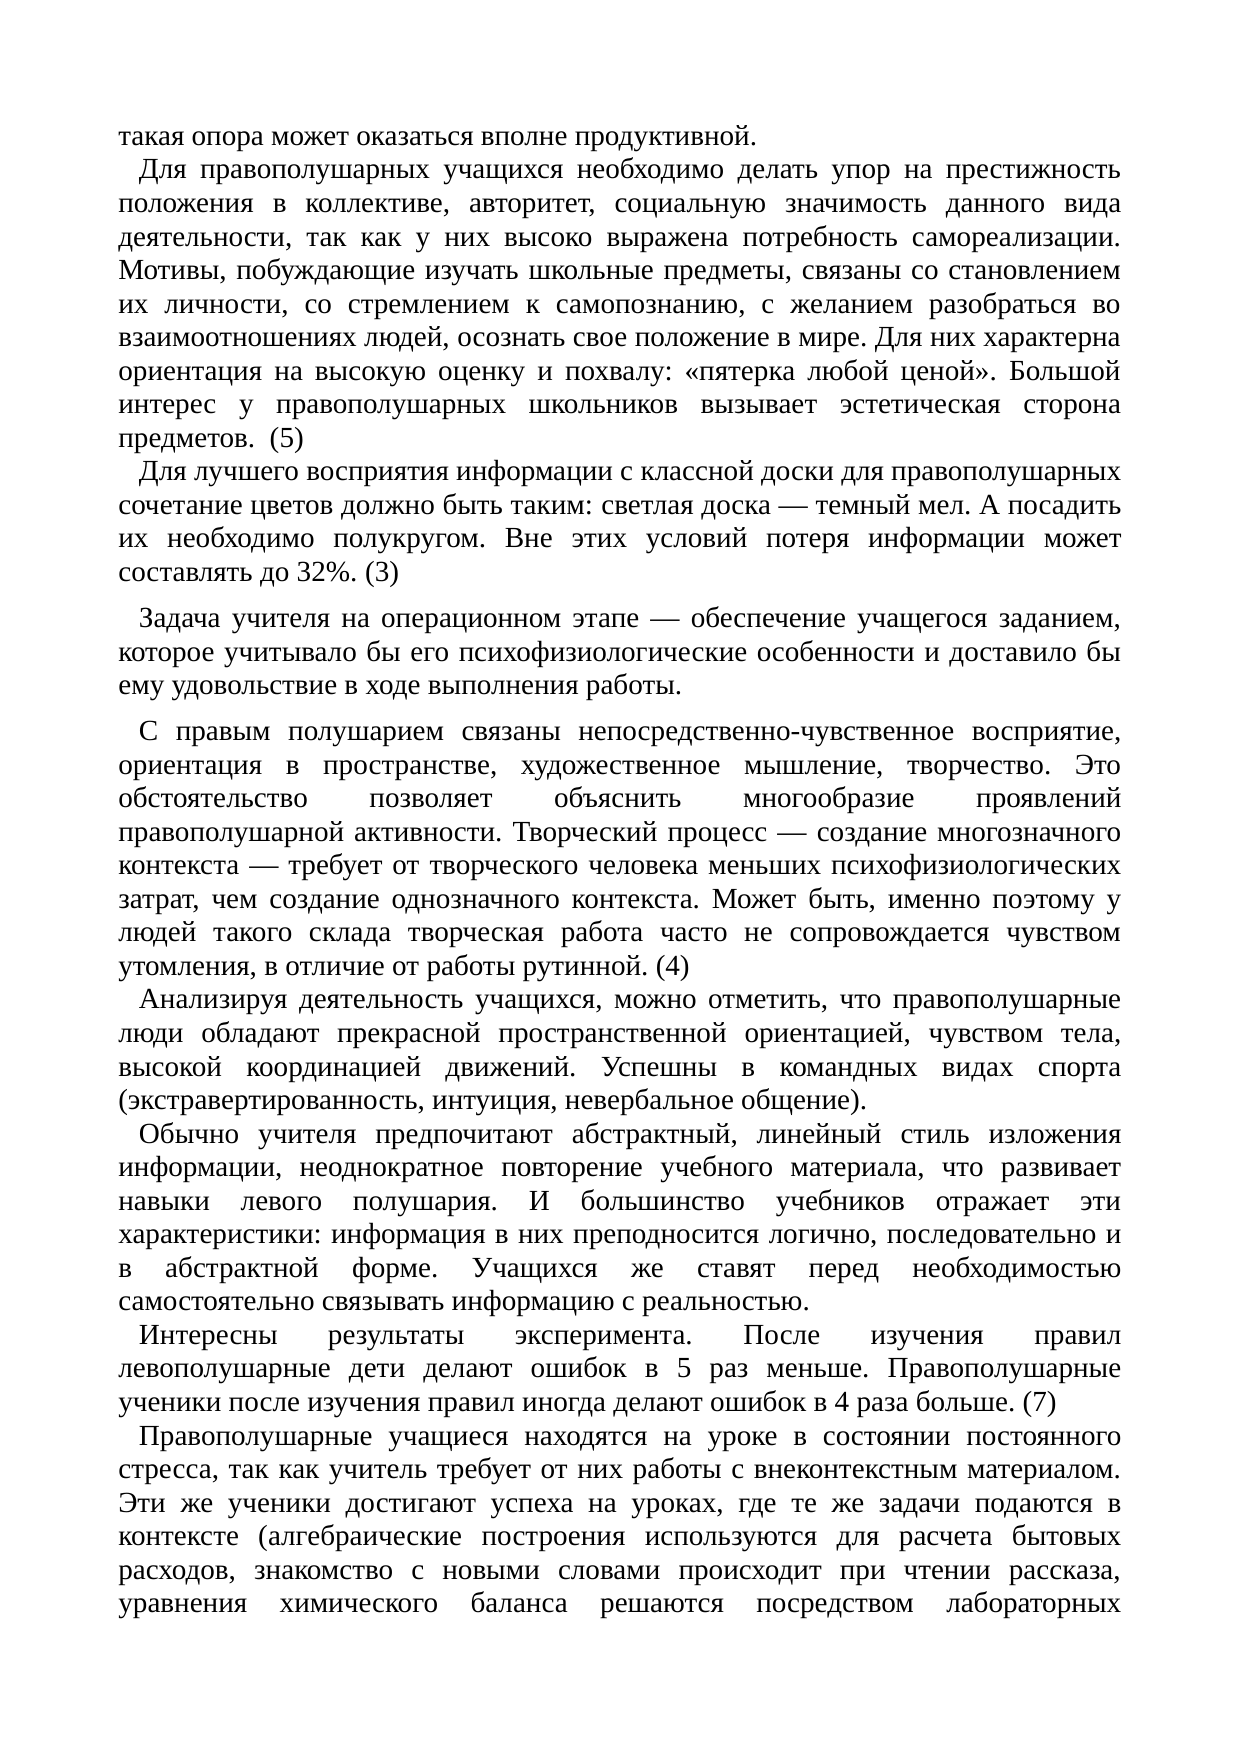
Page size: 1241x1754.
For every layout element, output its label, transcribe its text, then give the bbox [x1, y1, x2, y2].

text Правополушарные учащиеся находятся на уроке в состоянии постоянного стресса, так как учитель требует от них работы с внеконтекстным материалом. Эти же ученики достигают успеха на уроках, где те же задачи подаются в контексте (алгебраические построения используются для расчета бытовых расходов, знакомство с новыми словами происходит при чтении рассказа, уравнения химического баланса решаются посредством лабораторных [118, 1418, 1122, 1619]
text Интересны результаты эксперимента. После изучения правил левополушарные дети делают ошибок в 5 раз меньше. Правополушарные ученики после изучения правил иногда делают ошибок в 4 раза больше. (7) [118, 1317, 1122, 1418]
text С правым полушарием связаны непосредственно-чувственное восприятие, ориентация в пространстве, художественное мышление, творчество. Это обстоятельство позволяет объяснить многообразие проявлений правополушарной активности. Творческий процесс — создание многозначного контекста — требует от творческого человека меньших психофизиологических затрат, чем создание однозначного контекста. Может быть, именно поэтому у людей такого склада творческая работа часто не сопровождается чувством утомления, в отличие от работы рутинной. (4) [118, 713, 1122, 982]
text Анализируя деятельность учащихся, можно отметить, что правополушарные люди обладают прекрасной пространственной ориентацией, чувством тела, высокой координацией движений. Успешны в командных видах спорта (экстравертированность, интуиция, невербальное общение). [118, 982, 1122, 1116]
text Обычно учителя предпочитают абстрактный, линейный стиль изложения информации, неоднократное повторение учебного материала, что развивает навыки левого полушария. И большинство учебников отражает эти характеристики: информация в них преподносится логично, последовательно и в абстрактной форме. Учащихся же ставят перед необходимостью самостоятельно связывать информацию с реальностью. [118, 1116, 1122, 1317]
text Для правополушарных учащихся необходимо делать упор на престижность положения в коллективе, авторитет, социальную значимость данного вида деятельности, так как у них высоко выражена потребность самореализации. Мотивы, побуждающие изучать школьные предметы, связаны со становлением их личности, со стремлением к самопознанию, с желанием разобраться во взаимоотношениях людей, осознать свое положение в мире. Для них характерна ориентация на высокую оценку и похвалу: «пятерка любой ценой». Большой интерес у правополушарных школьников вызывает эстетическая сторона предметов. (5) [118, 152, 1122, 453]
text Задача учителя на операционном этапе — обеспечение учащегося заданием, которое учитывало бы его психофизиологические особенности и доставило бы ему удовольствие в ходе выполнения работы. [118, 600, 1122, 701]
text Для лучшего восприятия информации с классной доски для правополушарных сочетание цветов должно быть таким: светлая доска — темный мел. А посадить их необходимо полукругом. Вне этих условий потеря информации может составлять до 32%. (3) [118, 453, 1122, 588]
text такая опора может оказаться вполне продуктивной. [118, 118, 1122, 152]
